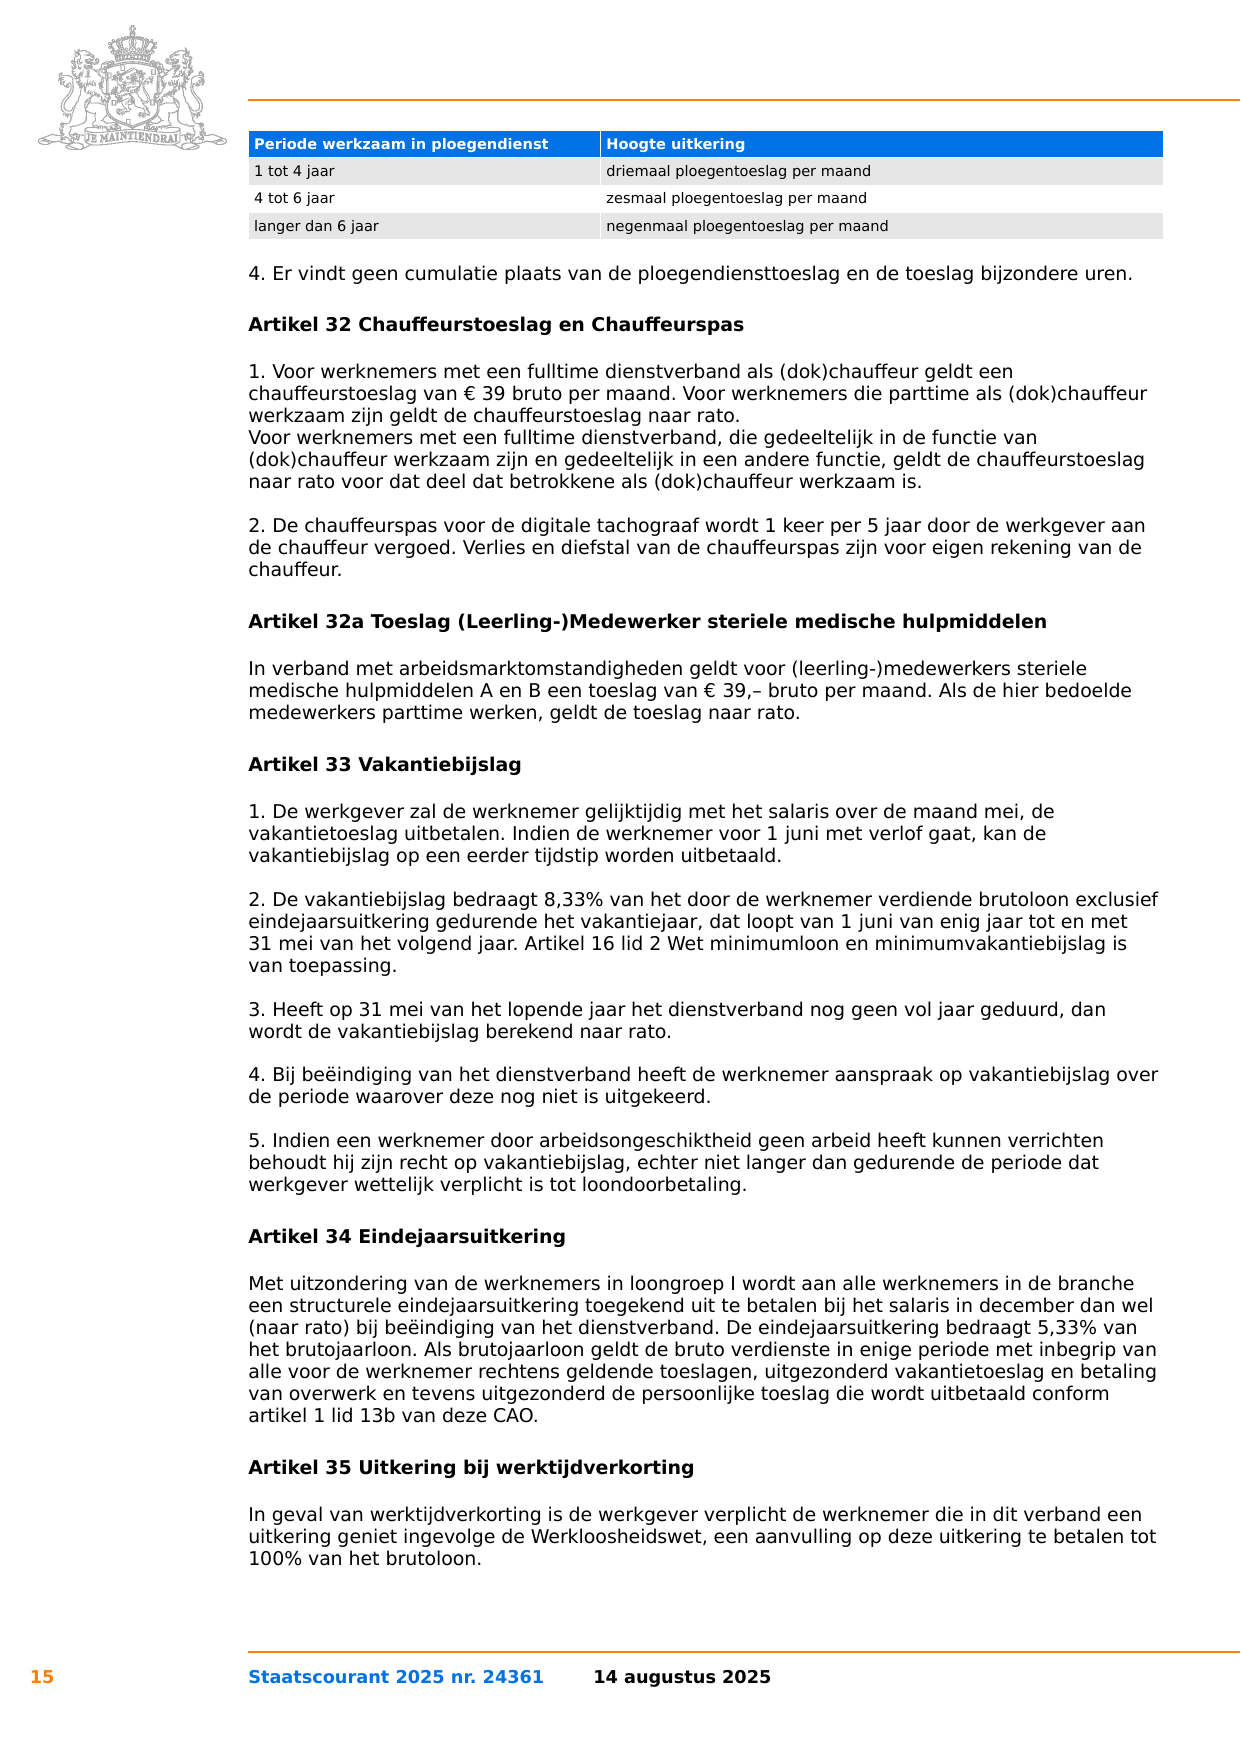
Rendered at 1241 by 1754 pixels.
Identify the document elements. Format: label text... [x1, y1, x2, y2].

text 4. Er vindt geen cumulatie plaats van de ploegendiensttoeslag en de toeslag bijzondere uren. [248, 262, 1163, 284]
subtitle Artikel 32a Toeslag (Leerling-)Medewerker steriele medische hulpmiddelen [248, 611, 1163, 633]
table_cell 1 tot 4 jaar [249, 158, 600, 185]
text In verband met arbeidsmarktomstandigheden geldt voor (leerling-)medewerkers steriele medische hulpmiddelen A en B een toeslag van € 39,– bruto per maand. Als de hier bedoelde medewerkers parttime werken, geldt de toeslag naar rato. [248, 658, 1163, 724]
subtitle Artikel 33 Vakantiebijslag [248, 754, 1163, 776]
subtitle Artikel 35 Uitkering bij werktijdverkorting [248, 1457, 1163, 1479]
table_cell zesmaal ploegentoeslag per maand [601, 186, 1163, 212]
text 2. De chauffeurspas voor de digitale tachograaf wordt 1 keer per 5 jaar door de werkgever aan de chauffeur vergoed. Verlies en diefstal van de chauffeurspas zijn voor eigen rekening van de chauffeur. [248, 515, 1163, 581]
table_cell langer dan 6 jaar [249, 213, 600, 239]
picture [38, 25, 227, 150]
text 3. Heeft op 31 mei van het lopende jaar het dienstverband nog geen vol jaar geduurd, dan wordt de vakantiebijslag berekend naar rato. [248, 998, 1163, 1042]
table_cell driemaal ploegentoeslag per maand [601, 158, 1163, 185]
text 2. De vakantiebijslag bedraagt 8,33% van het door de werknemer verdiende brutoloon exclusief eindejaarsuitkering gedurende het vakantiejaar, dat loopt van 1 juni van enig jaar tot en met 31 mei van het volgend jaar. Artikel 16 lid 2 Wet minimumloon en minimumvakantiebijslag is van toepassing. [248, 889, 1163, 977]
table_cell 4 tot 6 jaar [249, 186, 600, 212]
subtitle Artikel 34 Eindejaarsuitkering [248, 1226, 1163, 1248]
text In geval van werktijdverkorting is de werkgever verplicht de werknemer die in dit verband een uitkering geniet ingevolge de Werkloosheidswet, een aanvulling op deze uitkering te betalen tot 100% van het brutoloon. [248, 1504, 1163, 1570]
table_header Periode werkzaam in ploegendienst [249, 131, 600, 157]
subtitle Artikel 32 Chauffeurstoeslag en Chauffeurspas [248, 314, 1163, 336]
text 5. Indien een werknemer door arbeidsongeschiktheid geen arbeid heeft kunnen verrichten behoudt hij zijn recht op vakantiebijslag, echter niet langer dan gedurende de periode dat werkgever wettelijk verplicht is tot loondoorbetaling. [248, 1130, 1163, 1196]
text 1. De werkgever zal de werknemer gelijktijdig met het salaris over de maand mei, de vakantietoeslag uitbetalen. Indien de werknemer voor 1 juni met verlof gaat, kan de vakantiebijslag op een eerder tijdstip worden uitbetaald. [248, 801, 1163, 867]
text Voor werknemers met een fulltime dienstverband, die gedeeltelijk in de functie van (dok)chauffeur werkzaam zijn en gedeeltelijk in een andere functie, geldt de chauffeurstoeslag naar rato voor dat deel dat betrokkene als (dok)chauffeur werkzaam is. [248, 427, 1163, 493]
text 1. Voor werknemers met een fulltime dienstverband als (dok)chauffeur geldt een chauffeurstoeslag van € 39 bruto per maand. Voor werknemers die parttime als (dok)chauffeur werkzaam zijn geldt de chauffeurstoeslag naar rato. [248, 361, 1163, 427]
table_cell negenmaal ploegentoeslag per maand [601, 213, 1163, 239]
text Met uitzondering van de werknemers in loongroep I wordt aan alle werknemers in de branche een structurele eindejaarsuitkering toegekend uit te betalen bij het salaris in december dan wel (naar rato) bij beëindiging van het dienstverband. De eindejaarsuitkering bedraagt 5,33% van het brutojaarloon. Als brutojaarloon geldt de bruto verdienste in enige periode met inbegrip van alle voor de werknemer rechtens geldende toeslagen, uitgezonderd vakantietoeslag en betaling van overwerk en tevens uitgezonderd de persoonlijke toeslag die wordt uitbetaald conform artikel 1 lid 13b van deze CAO. [248, 1273, 1163, 1427]
table_header Hoogte uitkering [601, 131, 1163, 157]
text 4. Bij beëindiging van het dienstverband heeft de werknemer aanspraak op vakantiebijslag over de periode waarover deze nog niet is uitgekeerd. [248, 1064, 1163, 1108]
